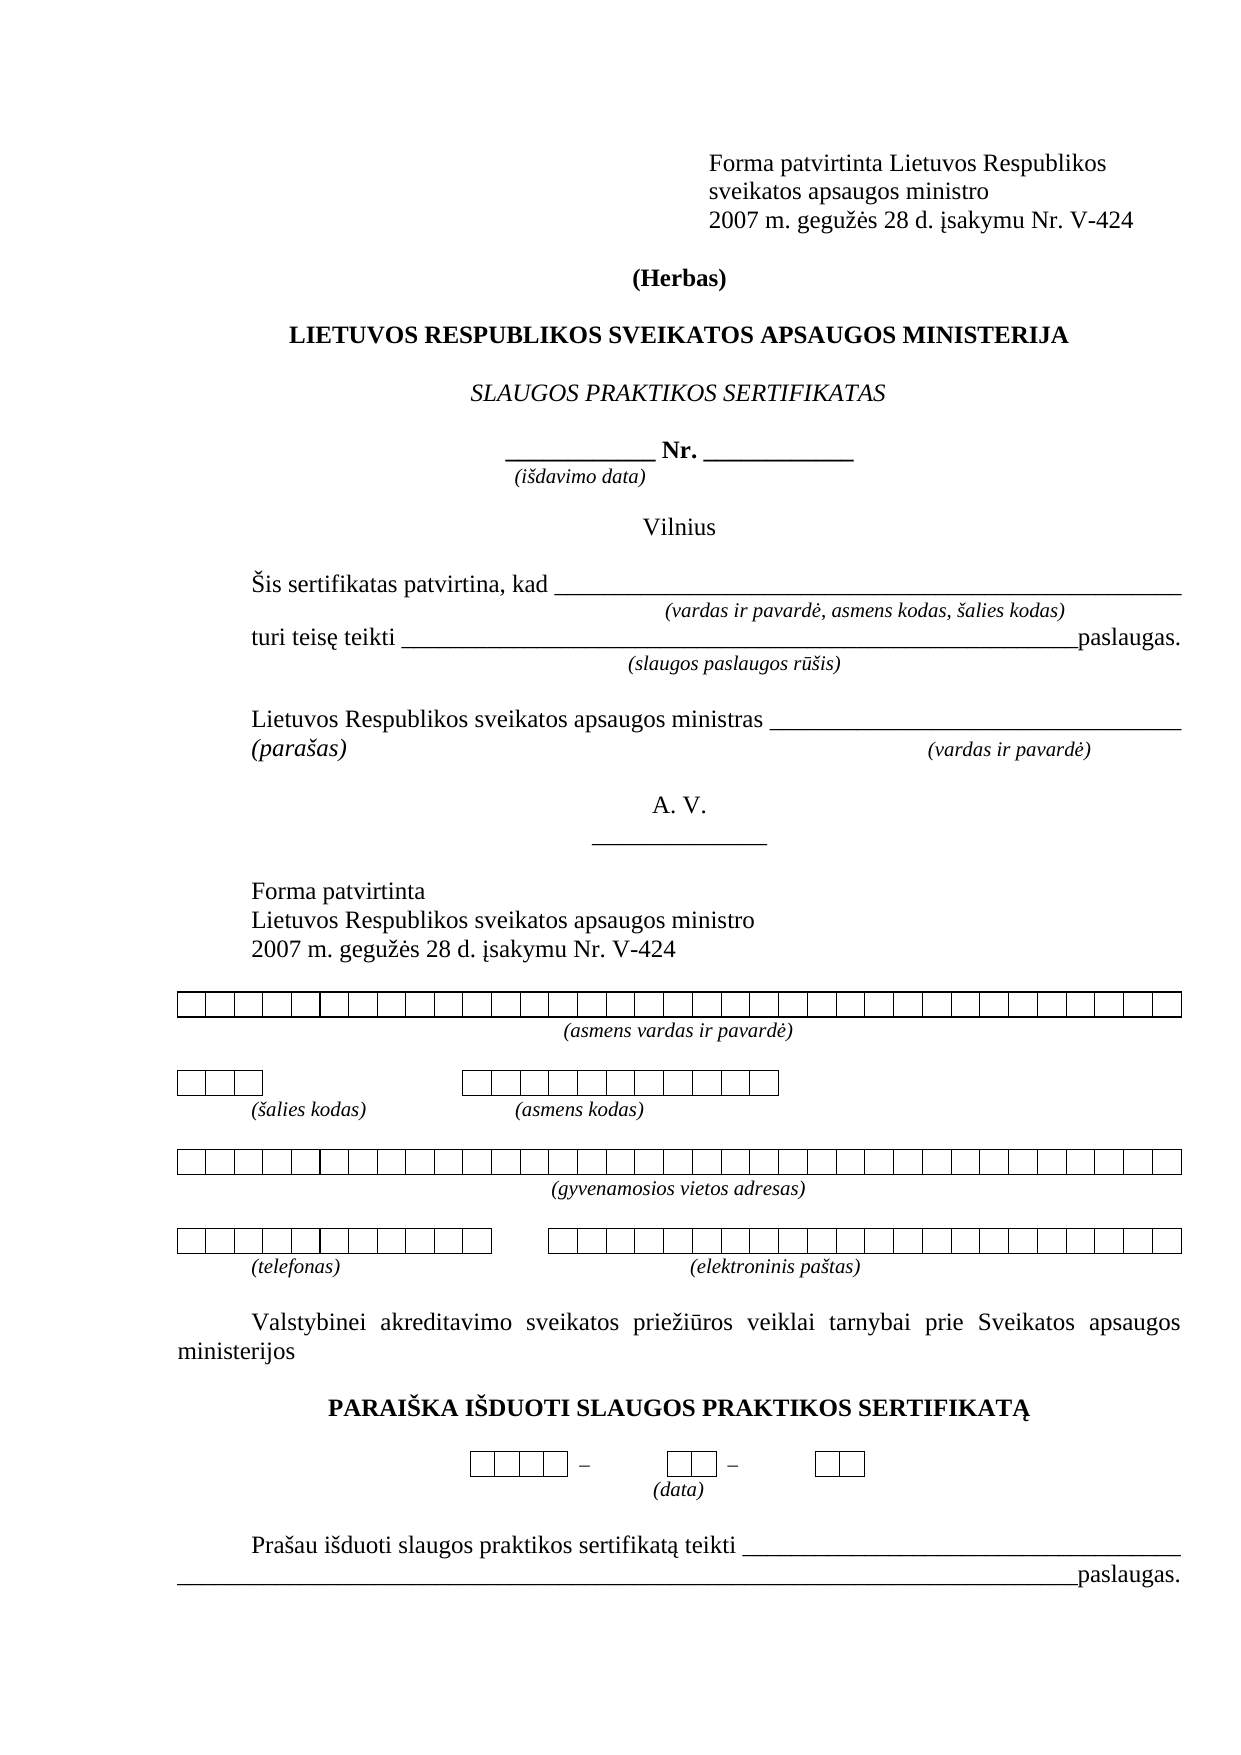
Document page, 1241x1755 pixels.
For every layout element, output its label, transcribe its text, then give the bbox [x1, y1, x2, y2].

table_header [664, 1071, 692, 1095]
table_header [435, 1150, 462, 1174]
table_header [1037, 1070, 1066, 1095]
table_header [722, 993, 749, 1016]
table_header [263, 1150, 291, 1174]
table_header [226, 1451, 251, 1476]
table_header [321, 1150, 348, 1174]
table_header [235, 1229, 262, 1253]
text paslaugas. [177, 1559, 1181, 1587]
table_header [463, 1150, 491, 1174]
text (gyvenamosios vietos adresas) [177, 1175, 1181, 1199]
text Prašau išduoti slaugos praktikos sertifikatą teikti [177, 1530, 1181, 1559]
table_header [471, 1452, 494, 1476]
table_header [635, 993, 663, 1016]
text (vardas ir pavardė, asmens kodas, šalies kodas) [177, 598, 1181, 622]
table_header [779, 993, 807, 1016]
table_header [952, 1150, 979, 1174]
table_header [894, 1070, 922, 1095]
table_header [980, 1070, 1008, 1095]
table_header [349, 1070, 377, 1095]
table_header [291, 1070, 320, 1095]
table_header [178, 993, 205, 1016]
table_header [840, 1452, 864, 1476]
table_header [1084, 1451, 1108, 1476]
table_header [235, 993, 262, 1016]
table_header [349, 1451, 373, 1476]
table_header [1153, 1229, 1181, 1253]
table_header [1124, 1070, 1152, 1095]
table_header [178, 1071, 205, 1095]
text (asmens vardas ir pavardė) [177, 1018, 1181, 1042]
table_header [463, 1229, 491, 1253]
table_header [1038, 1229, 1066, 1253]
table_header [495, 1452, 519, 1476]
text Forma patvirtinta [177, 876, 1181, 905]
text PARAIŠKA IŠDUOTI SLAUGOS PRAKTIKOS SERTIFIKATĄ [177, 1393, 1181, 1422]
table_header [980, 1150, 1008, 1174]
table_header [923, 993, 951, 1016]
table_header [321, 993, 348, 1016]
table_header [202, 1451, 226, 1476]
text (telefonas) (elektroninis paštas) [177, 1254, 1181, 1278]
table_header [235, 1150, 262, 1174]
table_header [664, 1229, 692, 1253]
table_header [913, 1451, 937, 1476]
table_header [324, 1451, 348, 1476]
table_header [292, 993, 319, 1016]
table_header [521, 993, 548, 1016]
table_header – [568, 1451, 667, 1476]
table_header [1010, 1451, 1035, 1476]
table_header [693, 1071, 721, 1095]
text SLAUGOS PRAKTIKOS SERTIFIKATAS [177, 378, 1181, 406]
text Šis sertifikatas patvirtina, kad [177, 569, 1181, 598]
table_header [349, 993, 377, 1016]
table_header [923, 1150, 951, 1174]
table_header [1095, 1229, 1123, 1253]
table_header [635, 1229, 663, 1253]
table_header [520, 1228, 548, 1253]
text (šalies kodas) (asmens kodas) [177, 1096, 1181, 1121]
table_header [1124, 993, 1152, 1016]
table_header [894, 1229, 922, 1253]
table_header [435, 1229, 462, 1253]
table_header [1038, 993, 1066, 1016]
text Lietuvos Respublikos sveikatos apsaugos ministro [177, 905, 1181, 934]
table_header [406, 993, 434, 1016]
text (parašas) (vardas ir pavardė) [177, 733, 1181, 761]
table_header [779, 1150, 807, 1174]
table_header [235, 1071, 262, 1095]
table_header [986, 1451, 1010, 1476]
table_header [292, 1150, 319, 1174]
table_header [808, 1229, 836, 1253]
table_header [837, 993, 864, 1016]
text (slaugos paslaugos rūšis) [177, 651, 1181, 675]
table_header [722, 1150, 749, 1174]
text ______________ [177, 819, 1181, 848]
table_header [1124, 1150, 1152, 1174]
table_header [549, 1071, 577, 1095]
table_header [378, 993, 405, 1016]
table_header [1157, 1451, 1181, 1476]
table_header [578, 993, 606, 1016]
table_header [635, 1150, 663, 1174]
text (Herbas) [177, 263, 1181, 291]
table_header [894, 993, 922, 1016]
table_header [962, 1451, 986, 1476]
table_header [206, 1150, 234, 1174]
table_header [320, 1070, 348, 1095]
table_header [922, 1070, 951, 1095]
table_header [635, 1071, 663, 1095]
table_header [578, 1229, 606, 1253]
table_header [292, 1229, 319, 1253]
table_header [937, 1451, 962, 1476]
table_header [1067, 1150, 1094, 1174]
table_header [607, 1229, 634, 1253]
table_header [980, 993, 1008, 1016]
table_header [1009, 1229, 1037, 1253]
table_header [693, 993, 721, 1016]
text ____________ Nr. ____________ [177, 435, 1181, 464]
table_header [263, 1070, 291, 1095]
table_header [520, 1452, 543, 1476]
table_header [837, 1150, 864, 1174]
table_header [664, 993, 692, 1016]
table_header [406, 1229, 434, 1253]
text turi teisę teikti paslaugas. [177, 622, 1181, 651]
table_header [446, 1451, 470, 1476]
table_header [378, 1229, 405, 1253]
table_header [422, 1451, 446, 1476]
table_header [1009, 1070, 1037, 1095]
text Valstybinei akreditavimo sveikatos priežiūros veiklai tarnybai prie Sveikatos apsaugos ministerijos [177, 1307, 1181, 1365]
table_header [865, 1229, 893, 1253]
table_header [206, 1071, 234, 1095]
table_header [750, 993, 778, 1016]
table_header [1124, 1229, 1152, 1253]
table_header [750, 1150, 778, 1174]
table_header [463, 1071, 491, 1095]
table_header [1095, 1070, 1123, 1095]
table_header [865, 1150, 893, 1174]
table_header [750, 1229, 778, 1253]
table_header [544, 1452, 567, 1476]
table_header [808, 993, 836, 1016]
table_header [1009, 1150, 1037, 1174]
table_header [980, 1229, 1008, 1253]
table_header [1153, 1150, 1181, 1174]
table_header [894, 1150, 922, 1174]
table_header [178, 1229, 205, 1253]
table_header [321, 1229, 348, 1253]
table_header [492, 1071, 520, 1095]
text LIETUVOS RESPUBLIKOS SVEIKATOS APSAUGOS MINISTERIJA [177, 320, 1181, 349]
text 2007 m. gegužės 28 d. įsakymu Nr. V-424 [177, 934, 1181, 963]
table_header [492, 1150, 520, 1174]
table_header [578, 1150, 606, 1174]
table_header [952, 1229, 979, 1253]
table_header [668, 1452, 691, 1476]
table_header [373, 1451, 397, 1476]
table_header [434, 1070, 462, 1095]
text 2007 m. gegužės 28 d. įsakymu Nr. V-424 [177, 205, 1181, 234]
table_header [951, 1070, 980, 1095]
table_header [1095, 993, 1123, 1016]
table_header [779, 1070, 807, 1095]
text sveikatos apsaugos ministro [177, 176, 1181, 205]
table_header [549, 1229, 577, 1253]
table_header [865, 993, 893, 1016]
table_header [923, 1229, 951, 1253]
text A. V. [177, 790, 1181, 819]
table_header [1152, 1070, 1181, 1095]
table_header [578, 1071, 606, 1095]
table_header [406, 1070, 434, 1095]
table_header [1038, 1150, 1066, 1174]
table_header [1059, 1451, 1083, 1476]
table_header [889, 1451, 913, 1476]
table_header [397, 1451, 422, 1476]
table_header [693, 1229, 721, 1253]
table_header [492, 1228, 520, 1253]
table_header [1035, 1451, 1059, 1476]
table_header [521, 1071, 548, 1095]
table_header [521, 1150, 548, 1174]
table_header [692, 1452, 716, 1476]
text (data) [177, 1477, 1181, 1501]
table_header [435, 993, 462, 1016]
text Forma patvirtinta Lietuvos Respublikos [177, 148, 1181, 176]
table_header [1108, 1451, 1132, 1476]
table_header [1067, 993, 1094, 1016]
table_header [549, 1150, 577, 1174]
table_header [779, 1229, 807, 1253]
table_header [1095, 1150, 1123, 1174]
text (išdavimo data) [177, 464, 1181, 488]
table_header [206, 1229, 234, 1253]
table_header [722, 1229, 749, 1253]
table_header [1132, 1451, 1157, 1476]
table_header [406, 1150, 434, 1174]
table_header [251, 1451, 275, 1476]
table_header [300, 1451, 324, 1476]
table_header [492, 993, 520, 1016]
table_header [816, 1452, 839, 1476]
table_header [1009, 993, 1037, 1016]
text Lietuvos Respublikos sveikatos apsaugos ministras [177, 704, 1181, 733]
table_header [865, 1070, 893, 1095]
table_header [206, 993, 234, 1016]
table_header [693, 1150, 721, 1174]
table_header [178, 1150, 205, 1174]
table_header [1153, 993, 1181, 1016]
table_header [750, 1071, 778, 1095]
table_header [664, 1150, 692, 1174]
table_header – [717, 1451, 815, 1476]
table_header [463, 993, 491, 1016]
table_header [263, 993, 291, 1016]
table_header [836, 1070, 865, 1095]
table_header [952, 993, 979, 1016]
table_header [1067, 1229, 1094, 1253]
table_header [607, 993, 634, 1016]
table_header [607, 1150, 634, 1174]
table_header [275, 1451, 299, 1476]
table_header [837, 1229, 864, 1253]
table_header [865, 1451, 888, 1476]
text Vilnius [177, 512, 1181, 541]
table_header [349, 1150, 377, 1174]
table_header [807, 1070, 836, 1095]
table_header [378, 1150, 405, 1174]
table_header [1066, 1070, 1095, 1095]
table_header [349, 1229, 377, 1253]
table_header [808, 1150, 836, 1174]
table_header [377, 1070, 406, 1095]
table_header [549, 993, 577, 1016]
table_header [177, 1451, 202, 1476]
table_header [263, 1229, 291, 1253]
table_header [607, 1071, 634, 1095]
table_header [722, 1071, 749, 1095]
